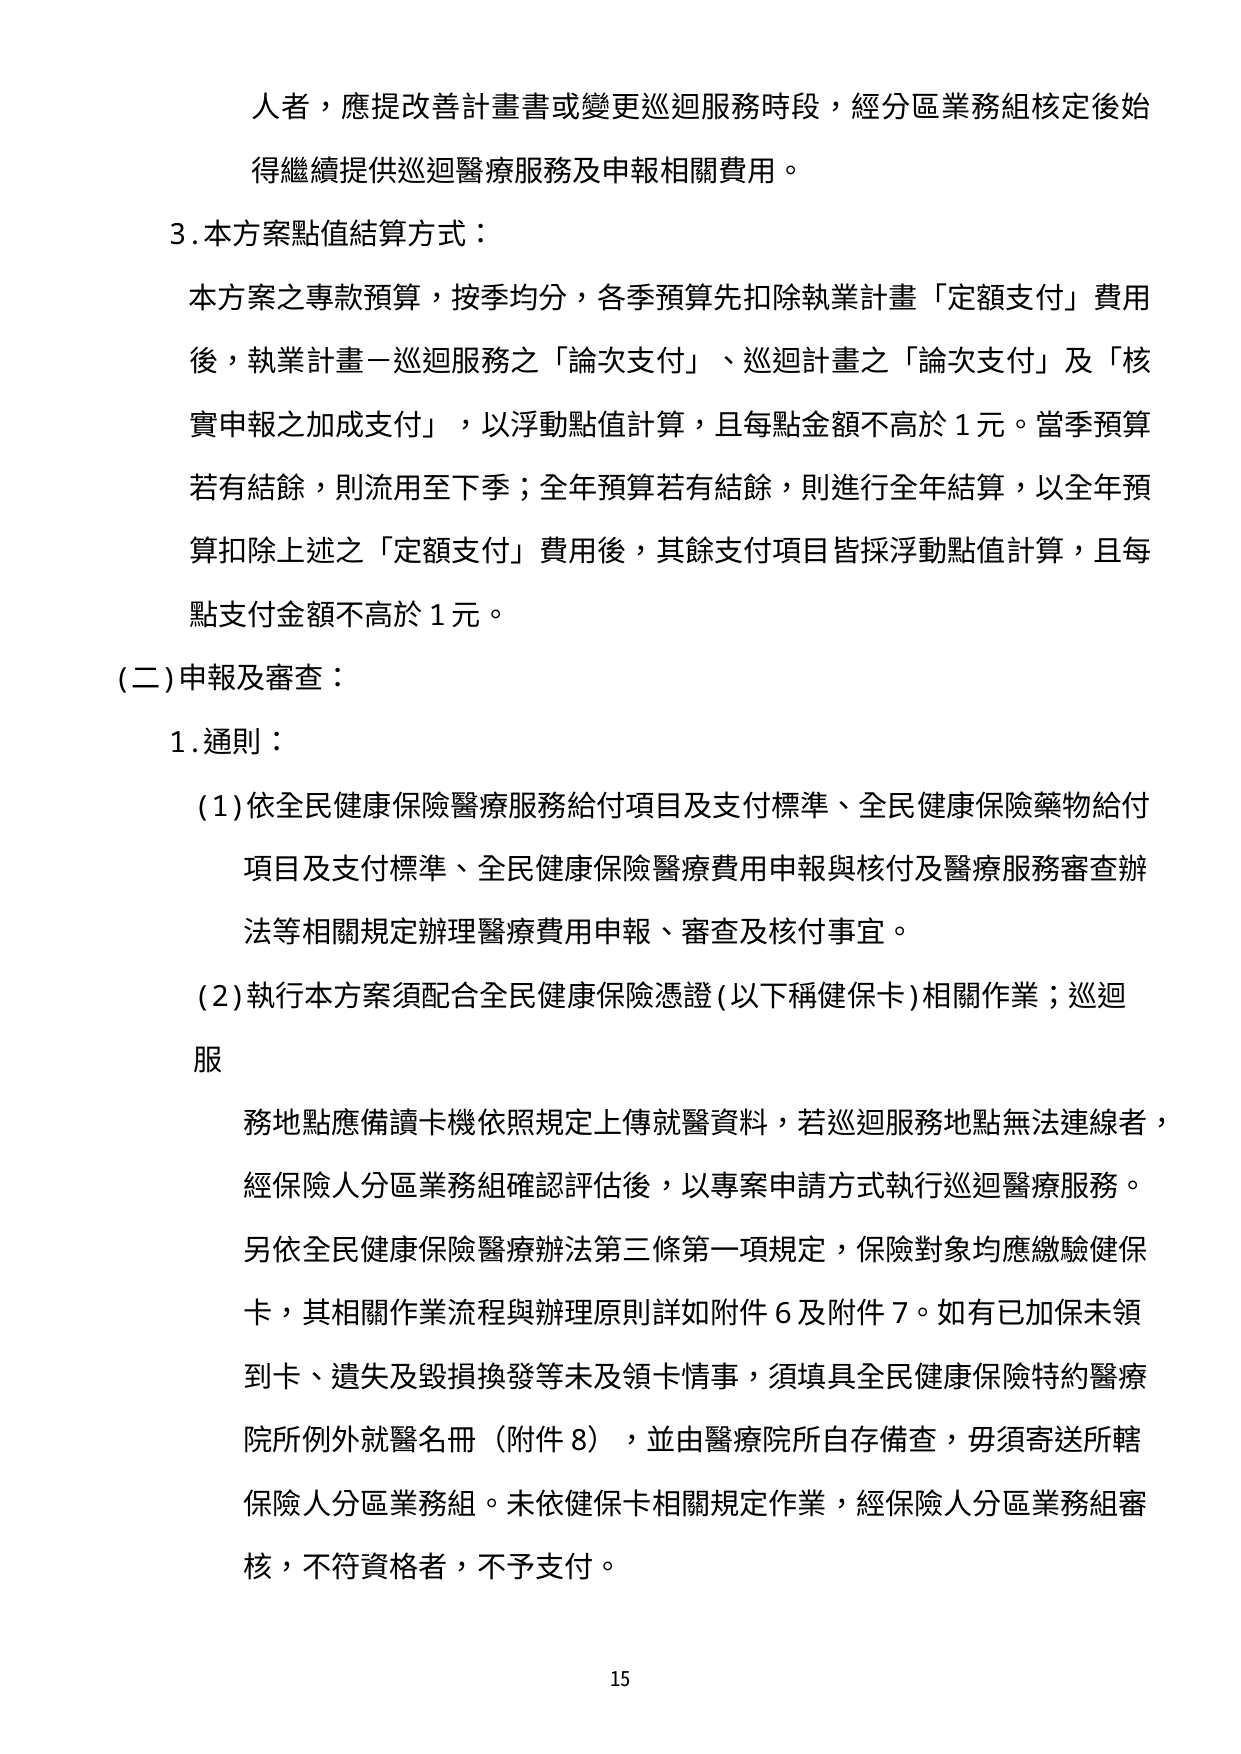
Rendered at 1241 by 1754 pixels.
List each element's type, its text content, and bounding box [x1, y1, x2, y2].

text 本方案之專款預算，按季均分，各季預算先扣除執業計畫「定額支付」費用後，執業計畫－巡迴服務之「論次支付」、巡迴計畫之「論次支付」及「核實申報之加成支付」，以浮動點值計算，且每點金額不高於1元。當季預算若有結餘，則流用至下季；全年預算若有結餘，則進行全年結算，以全年預算扣除上述之「定額支付」費用後，其餘支付項目皆採浮動點值計算，且每點支付金額不高於1元。 [188, 274, 1152, 634]
text (二)申報及審查： [114, 655, 1152, 697]
text 項目及支付標準、全民健康保險醫療費用申報與核付及醫療服務審查辦法等相關規定辦理醫療費用申報、審查及核付事宜。 [243, 846, 1152, 951]
text 3.本方案點值結算方式： [168, 211, 1152, 253]
text 人者，應提改善計畫書或變更巡迴服務時段，經分區業務組核定後始得繼續提供巡迴醫療服務及申報相關費用。 [223, 84, 1152, 189]
text 1.通則： [168, 718, 1152, 761]
text (2)執行本方案須配合全民健康保險憑證(以下稱健保卡)相關作業；巡迴服 [193, 972, 1152, 1078]
text (1)依全民健康保險醫療服務給付項目及支付標準、全民健康保險藥物給付 [193, 782, 1152, 824]
text 務地點應備讀卡機依照規定上傳就醫資料，若巡迴服務地點無法連線者，經保險人分區業務組確認評估後，以專案申請方式執行巡迴醫療服務。另依全民健康保險醫療辦法第三條第一項規定，保險對象均應繳驗健保卡，其相關作業流程與辦理原則詳如附件6及附件7。如有已加保未領到卡、遺失及毀損換發等未及領卡情事，須填具全民健康保險特約醫療院所例外就醫名冊（附件8），並由醫療院所自存備查，毋須寄送所轄保險人分區業務組。未依健保卡相關規定作業，經保險人分區業務組審核，不符資格者，不予支付。 [243, 1099, 1152, 1586]
